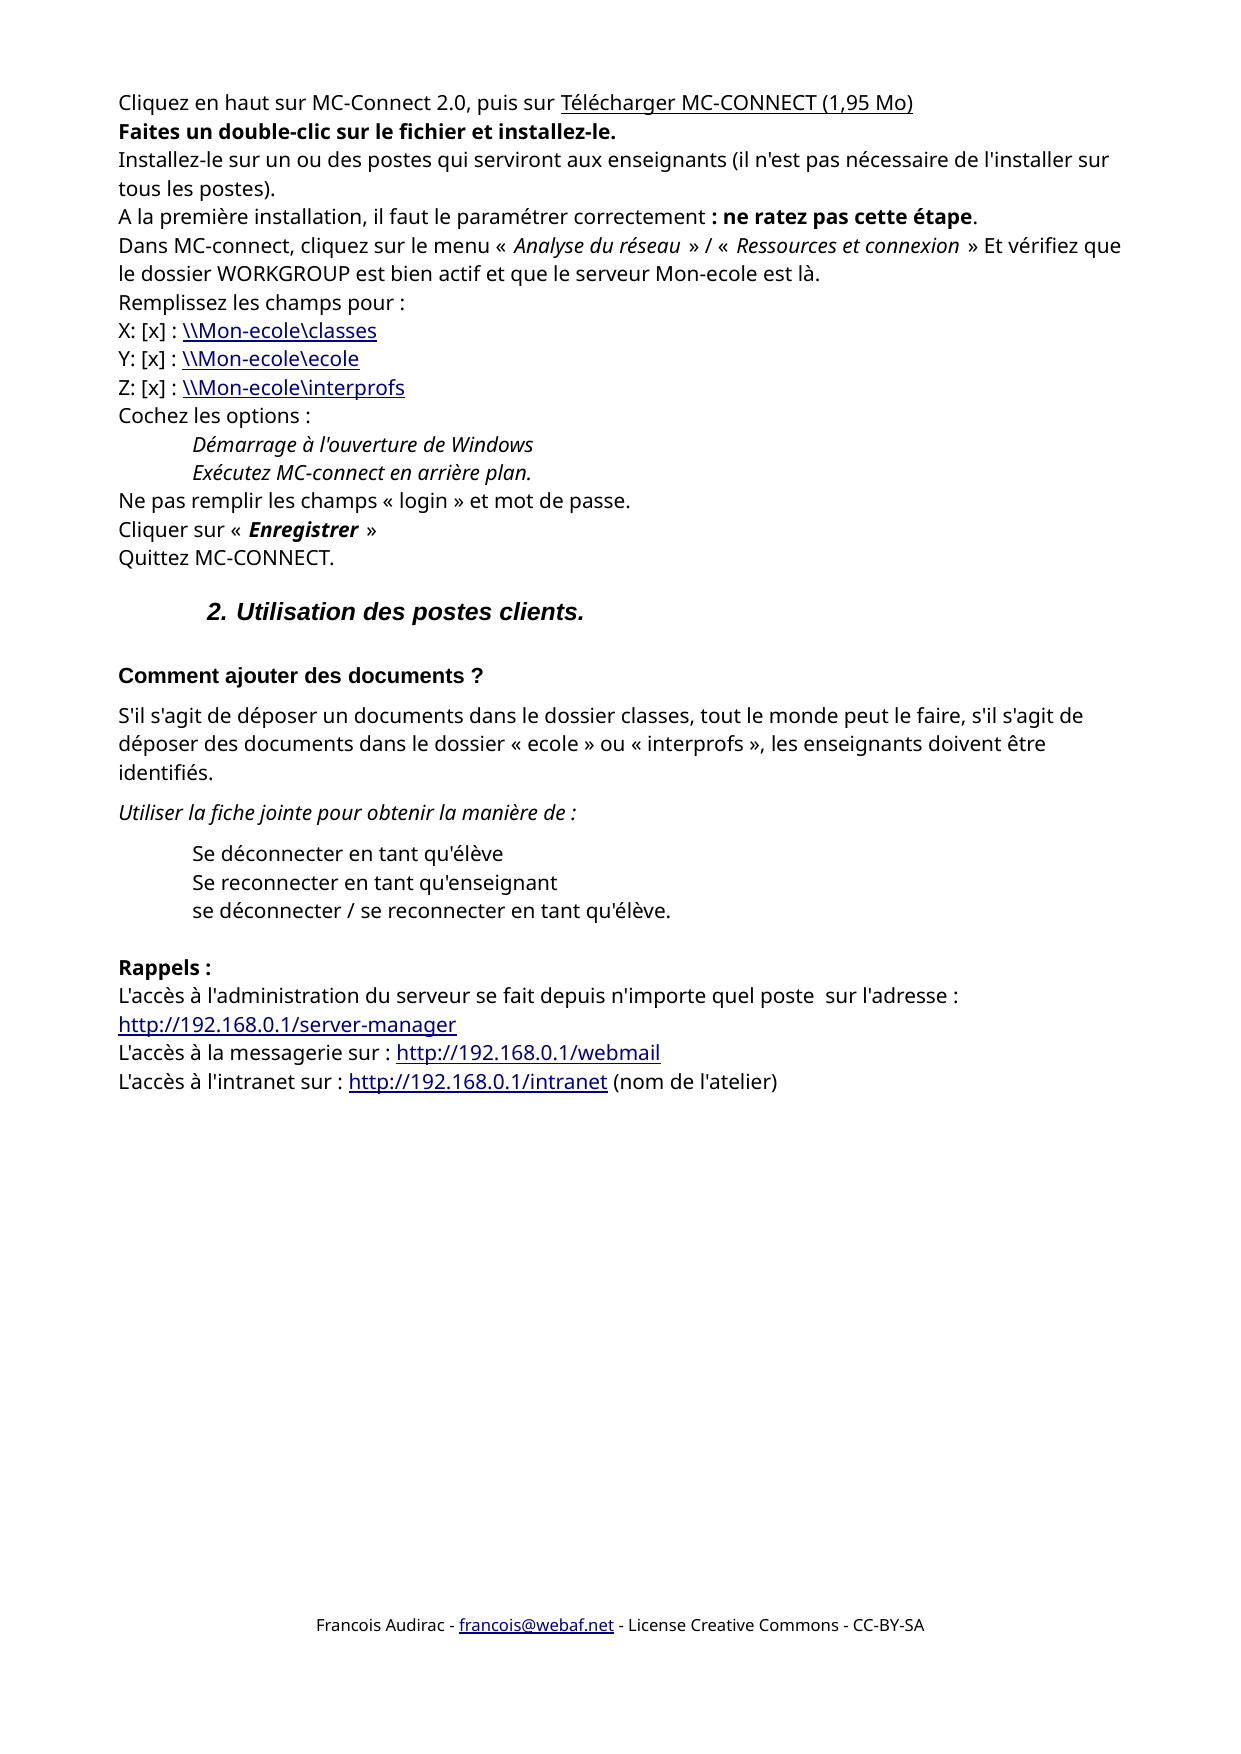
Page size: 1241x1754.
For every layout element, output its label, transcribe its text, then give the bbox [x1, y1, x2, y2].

subtitle Comment ajouter des documents ? [118, 663, 1122, 688]
text Se reconnecter en tant qu'enseignant [118, 868, 1122, 896]
text Y: [x] : \\Mon-ecole\ecole [118, 344, 1122, 373]
text Démarrage à l'ouverture de Windows [118, 430, 1122, 458]
text L'accès à l'administration du serveur se fait depuis n'importe quel poste sur l'adresse : http://192.168.0.1/server-manager [118, 982, 1122, 1038]
text Quittez MC-CONNECT. [118, 543, 1122, 572]
text Exécutez MC-connect en arrière plan. [118, 458, 1122, 487]
text Ne pas remplir les champs « login » et mot de passe. [118, 487, 1122, 515]
text se déconnecter / se reconnecter en tant qu'élève. [118, 896, 1122, 925]
text Z: [x] : \\Mon-ecole\interprofs [118, 373, 1122, 401]
text Faites un double-clic sur le fichier et installez-le. [118, 117, 1122, 145]
text Se déconnecter en tant qu'élève [118, 839, 1122, 868]
text A la première installation, il faut le paramétrer correctement : ne ratez pas cette étape. [118, 202, 1122, 231]
text Cliquez en haut sur MC-Connect 2.0, puis sur Télécharger MC-CONNECT (1,95 Mo) [118, 88, 1122, 117]
text Remplissez les champs pour : [118, 288, 1122, 316]
text S'il s'agit de déposer un documents dans le dossier classes, tout le monde peut le faire, s'il s'agit de déposer des documents dans le dossier « ecole » ou « interprofs », les enseignants doivent être identifiés. [118, 701, 1122, 786]
text Rappels : [118, 953, 1122, 982]
text L'accès à l'intranet sur : http://192.168.0.1/intranet (nom de l'atelier) [118, 1067, 1122, 1095]
text Dans MC-connect, cliquez sur le menu « Analyse du réseau » / « Ressources et connexion » Et vérifiez que le dossier WORKGROUP est bien actif et que le serveur Mon-ecole est là. [118, 231, 1122, 288]
text Installez-le sur un ou des postes qui serviront aux enseignants (il n'est pas nécessaire de l'installer sur tous les postes). [118, 145, 1122, 202]
text X: [x] : \\Mon-ecole\classes [118, 316, 1122, 344]
text Cliquer sur « Enregistrer » [118, 515, 1122, 543]
text Cochez les options : [118, 401, 1122, 430]
text Utiliser la fiche jointe pour obtenir la manière de : [118, 798, 1122, 827]
text L'accès à la messagerie sur : http://192.168.0.1/webmail [118, 1038, 1122, 1067]
subtitle Utilisation des postes clients. [207, 597, 1122, 626]
